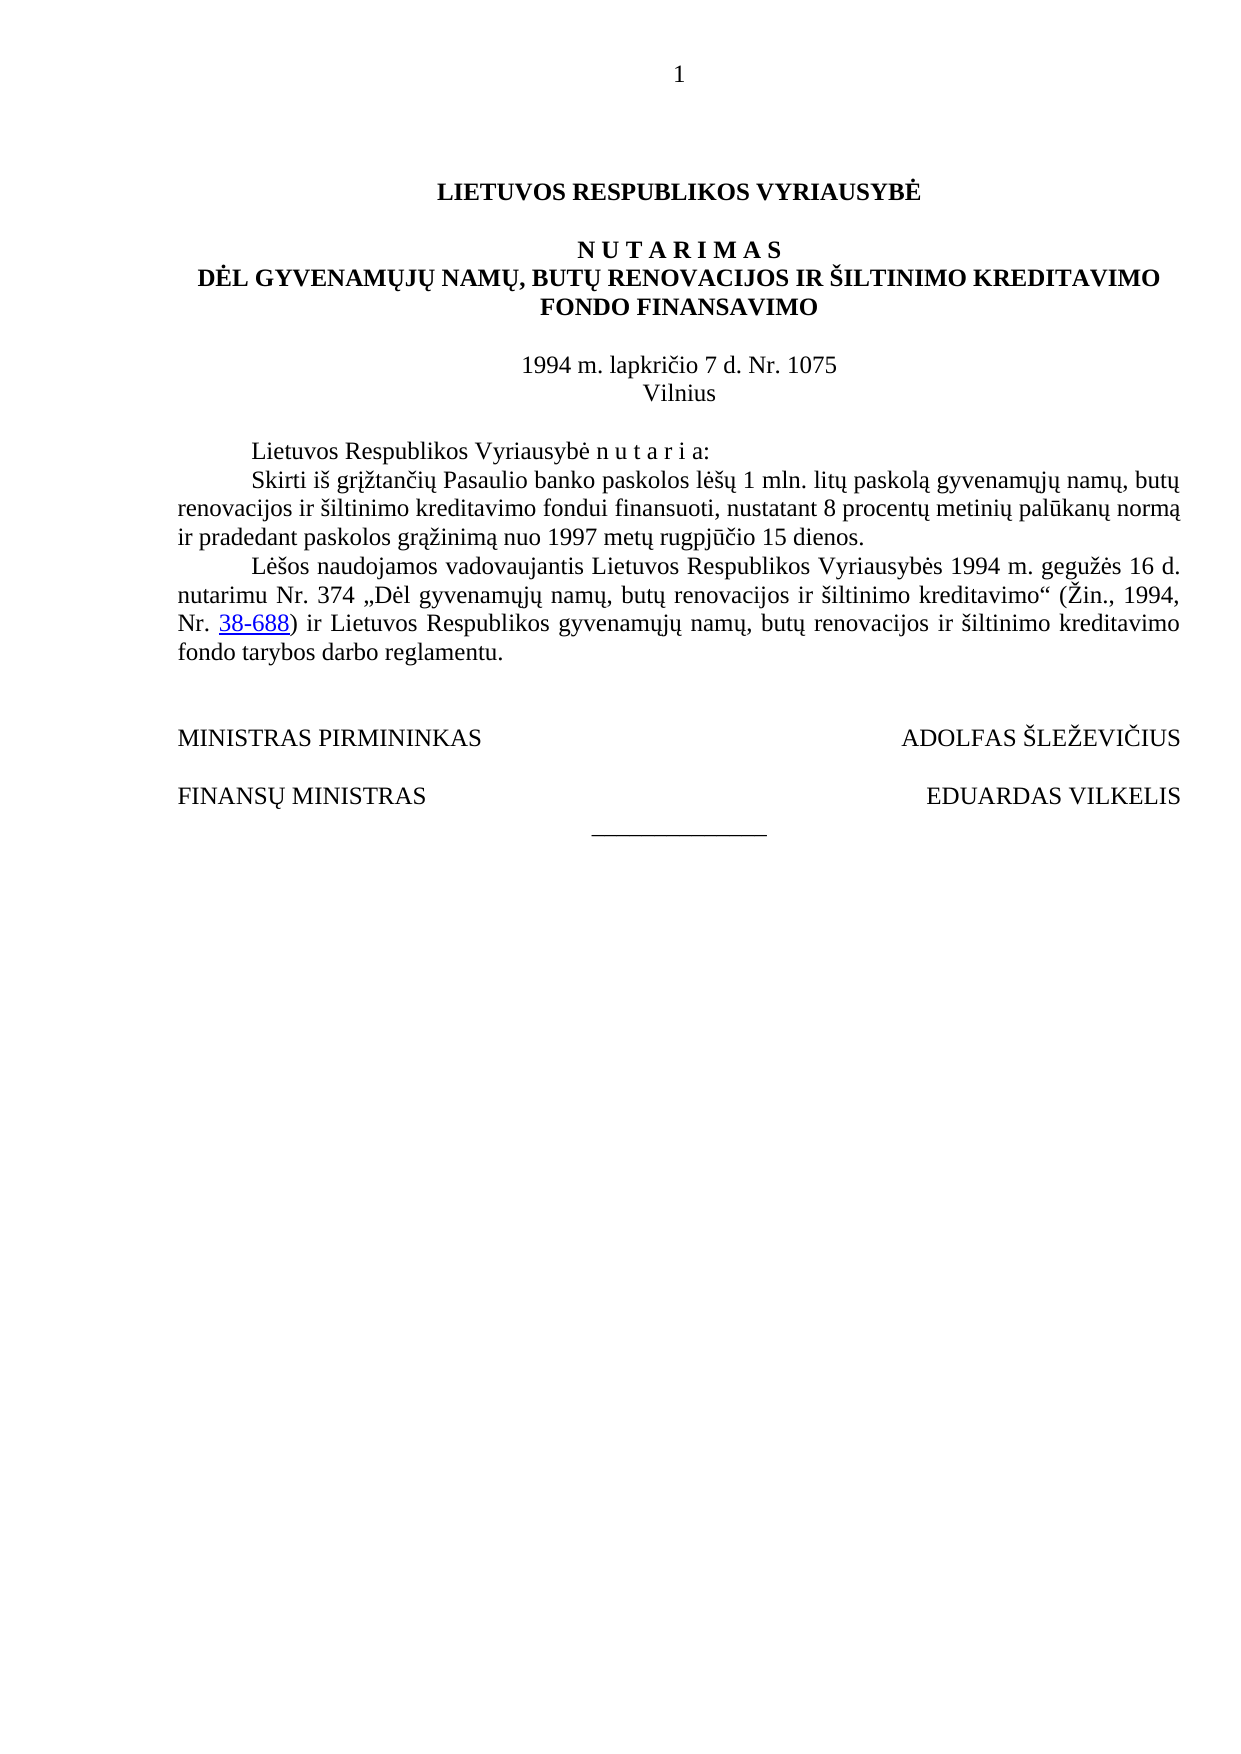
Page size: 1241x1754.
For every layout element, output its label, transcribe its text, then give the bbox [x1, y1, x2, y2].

text MINISTRAS PIRMININKAS ADOLFAS ŠLEŽEVIČIUS [177, 723, 1181, 752]
text Lietuvos Respublikos Vyriausybė nutaria: [177, 436, 1181, 465]
text N U T A R I M A S [177, 235, 1181, 263]
text Vilnius [177, 378, 1181, 407]
text LIETUVOS RESPUBLIKOS VYRIAUSYBĖ [177, 177, 1181, 206]
text Lėšos naudojamos vadovaujantis Lietuvos Respublikos Vyriausybės 1994 m. gegužės 16 d. nutarimu Nr. 374 „Dėl gyvenamųjų namų, butų renovacijos ir šiltinimo kreditavimo“ (Žin., 1994, Nr. 38-688) ir Lietuvos Respublikos gyvenamųjų namų, butų renovacijos ir šiltinimo kreditavimo fondo tarybos darbo reglamentu. [177, 551, 1181, 666]
text DĖL GYVENAMŲJŲ NAMŲ, BUTŲ RENOVACIJOS IR ŠILTINIMO KREDITAVIMO FONDO FINANSAVIMO [177, 263, 1181, 321]
text Skirti iš grįžtančių Pasaulio banko paskolos lėšų 1 mln. litų paskolą gyvenamųjų namų, butų renovacijos ir šiltinimo kreditavimo fondui finansuoti, nustatant 8 procentų metinių palūkanų normą ir pradedant paskolos grąžinimą nuo 1997 metų rugpjūčio 15 dienos. [177, 465, 1181, 551]
text ______________ [177, 810, 1181, 838]
text FINANSŲ MINISTRAS EDUARDAS VILKELIS [177, 781, 1181, 810]
text 1994 m. lapkričio 7 d. Nr. 1075 [177, 350, 1181, 378]
